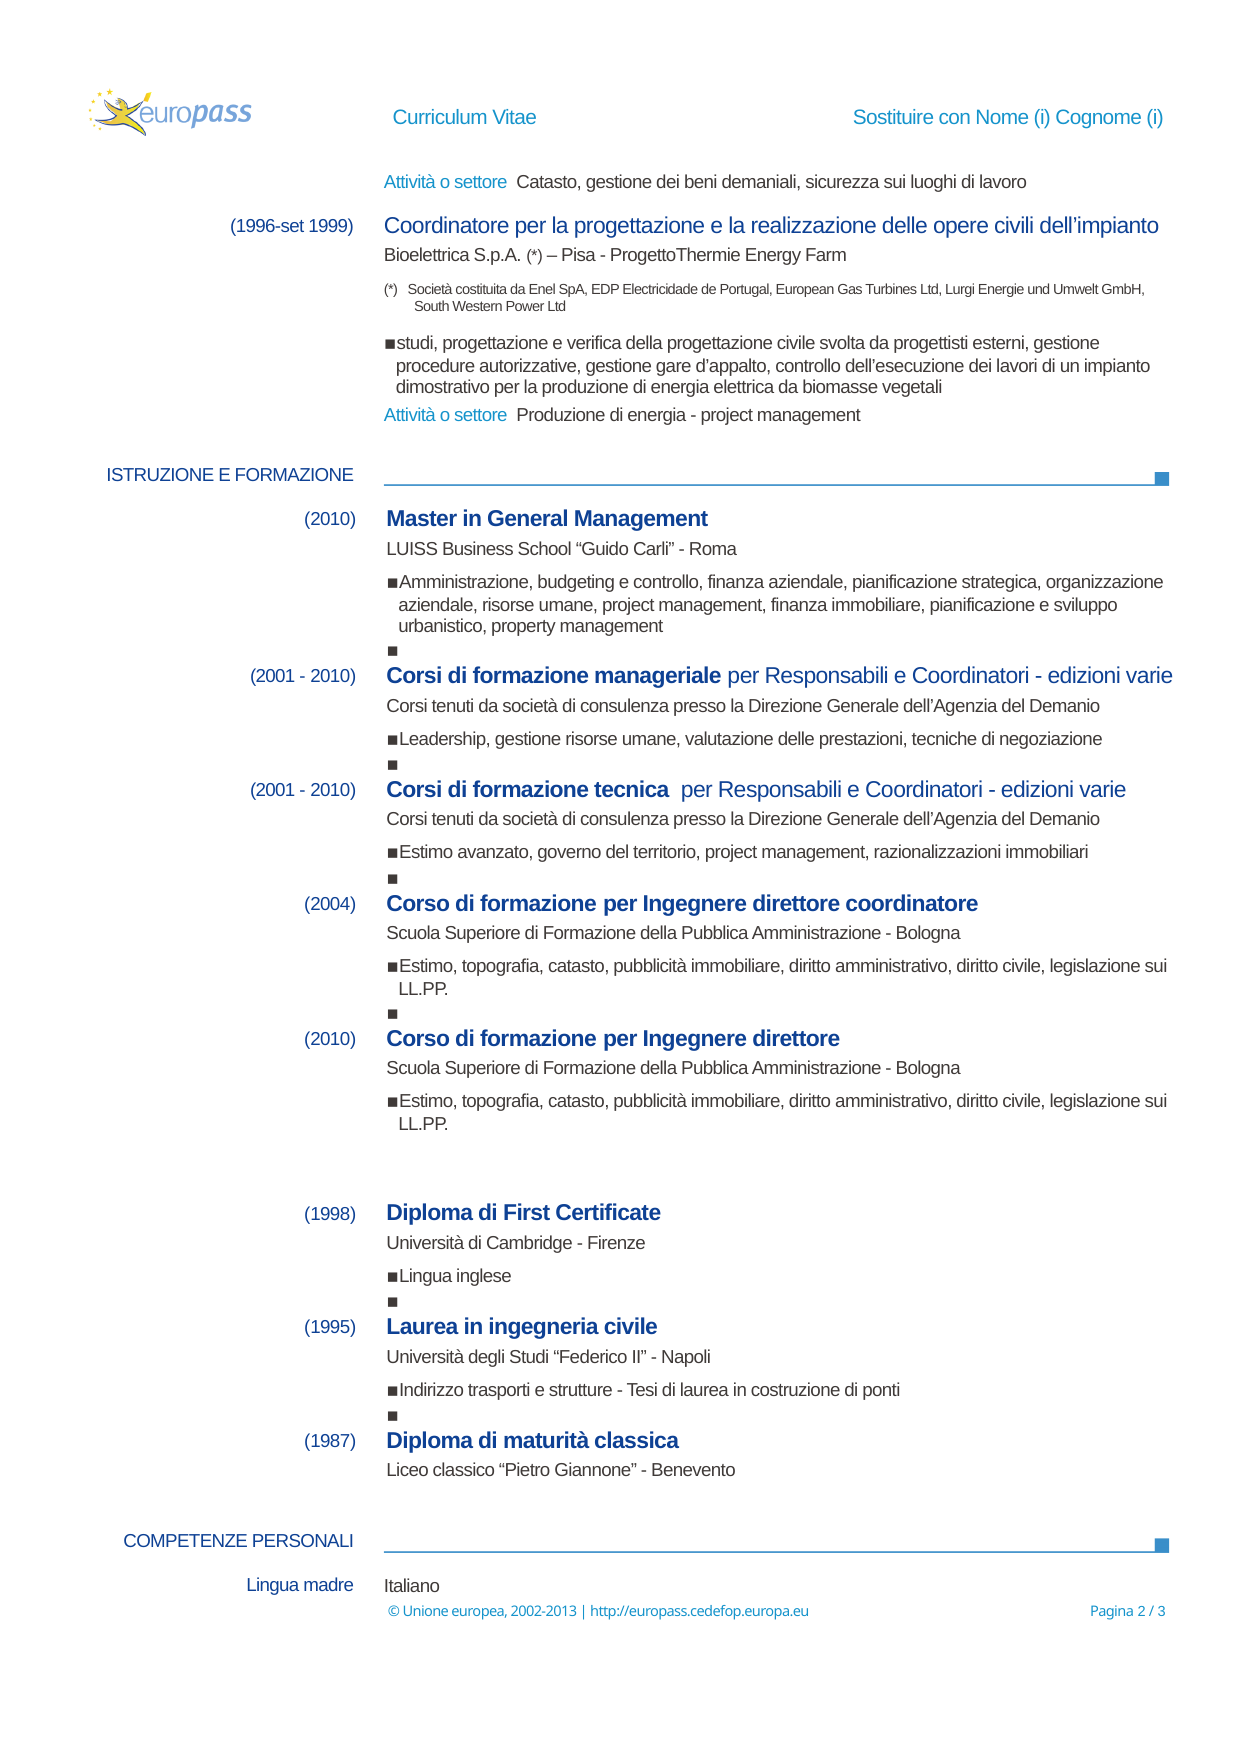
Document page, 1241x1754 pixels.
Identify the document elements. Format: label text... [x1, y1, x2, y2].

table_cell Scuola Superiore di Formazione della Pubblica Amministrazione - Bologna [386, 916, 1176, 952]
table_cell Indirizzo trasporti e strutture - Tesi di laurea in costruzione di ponti [386, 1376, 1176, 1427]
table_cell [386, 1490, 1176, 1511]
table_cell (2004) [89, 890, 386, 1025]
table_cell Leadership, gestione risorse umane, valutazione delle prestazioni, tecniche di negoziazione [386, 725, 1176, 776]
table_cell (1987) [89, 1427, 386, 1511]
table_cell Attività o settore Produzione di energia - project management [384, 404, 1169, 445]
table_header [384, 464, 1169, 484]
table_cell [89, 171, 384, 212]
table_cell Università degli Studi “Federico II” - Napoli [386, 1340, 1176, 1376]
table_header Lingua madre [89, 1571, 384, 1598]
table_cell (2010) [89, 1025, 386, 1199]
table_cell Laurea in ingegneria civile [386, 1313, 1176, 1339]
table_cell Corsi tenuti da società di consulenza presso la Direzione Generale dell’Agenzia del Demanio [386, 689, 1176, 725]
table_cell Scuola Superiore di Formazione della Pubblica Amministrazione - Bologna [386, 1051, 1176, 1088]
table_cell Bioelettrica S.p.A. (*) – Pisa - ProgettoThermie Energy Farm (*) Società costituita da Enel SpA, EDP Electricidade de Portugal, European Gas Turbines Ltd, Lurgi Energie und Umwelt GmbH, South Western Power Ltd [384, 238, 1169, 323]
table_cell Estimo, topografia, catasto, pubblicità immobiliare, diritto amministrativo, diritto civile, legislazione sui LL.PP. [386, 952, 1176, 1025]
table_cell (1995) [89, 1313, 386, 1427]
table_cell Corso di formazione per Ingegnere direttore [386, 1025, 1176, 1051]
table_cell Attività o settore Catasto, gestione dei beni demaniali, sicurezza sui luoghi di lavoro [384, 171, 1169, 212]
table_cell Corsi tenuti da società di consulenza presso la Direzione Generale dell’Agenzia del Demanio [386, 802, 1176, 838]
table_cell Corsi di formazione tecnica per Responsabili e Coordinatori - edizioni varie [386, 776, 1176, 802]
table_header Italiano [384, 1571, 1169, 1598]
table_cell Corso di formazione per Ingegnere direttore coordinatore [386, 890, 1176, 916]
table_cell (1998) [89, 1199, 386, 1313]
table_cell (1996-set 1999) [89, 212, 384, 445]
table_cell Corsi di formazione manageriale per Responsabili e Coordinatori - edizioni varie [386, 662, 1176, 688]
table_header (2010) [89, 505, 386, 662]
table_cell Lingua inglese [386, 1262, 1176, 1313]
table_header [384, 1530, 1169, 1551]
table_cell Università di Cambridge - Firenze [386, 1226, 1176, 1262]
table_cell Diploma di First Certificate [386, 1199, 1176, 1226]
table_cell Liceo classico “Pietro Giannone” - Benevento [386, 1453, 1176, 1489]
table_cell studi, progettazione e verifica della progettazione civile svolta da progettisti esterni, gestione procedure autorizzative, gestione gare d’appalto, controllo dell’esecuzione dei lavori di un impianto dimostrativo per la produzione di energia elettrica da biomasse vegetali [384, 323, 1169, 404]
table_header Master in General Management [386, 505, 1176, 532]
table_cell (2001 - 2010) [89, 662, 386, 776]
table_cell Diploma di maturità classica [386, 1427, 1176, 1453]
table_cell Estimo, topografia, catasto, pubblicità immobiliare, diritto amministrativo, diritto civile, legislazione sui LL.PP. [386, 1088, 1176, 1199]
table_cell Coordinatore per la progettazione e la realizzazione delle opere civili dell’impianto [384, 212, 1169, 238]
table_cell Amministrazione, budgeting e controllo, finanza aziendale, pianificazione strategica, organizzazione aziendale, risorse umane, project management, finanza immobiliare, pianificazione e sviluppo urbanistico, property management [386, 568, 1176, 662]
table_header ISTRUZIONE E FORMAZIONE [89, 464, 384, 486]
table_cell (2001 - 2010) [89, 776, 386, 889]
table_cell Estimo avanzato, governo del territorio, project management, razionalizzazioni immobiliari [386, 839, 1176, 889]
table_cell LUISS Business School “Guido Carli” - Roma [386, 532, 1176, 568]
table_header COMPETENZE PERSONALI [89, 1530, 384, 1552]
